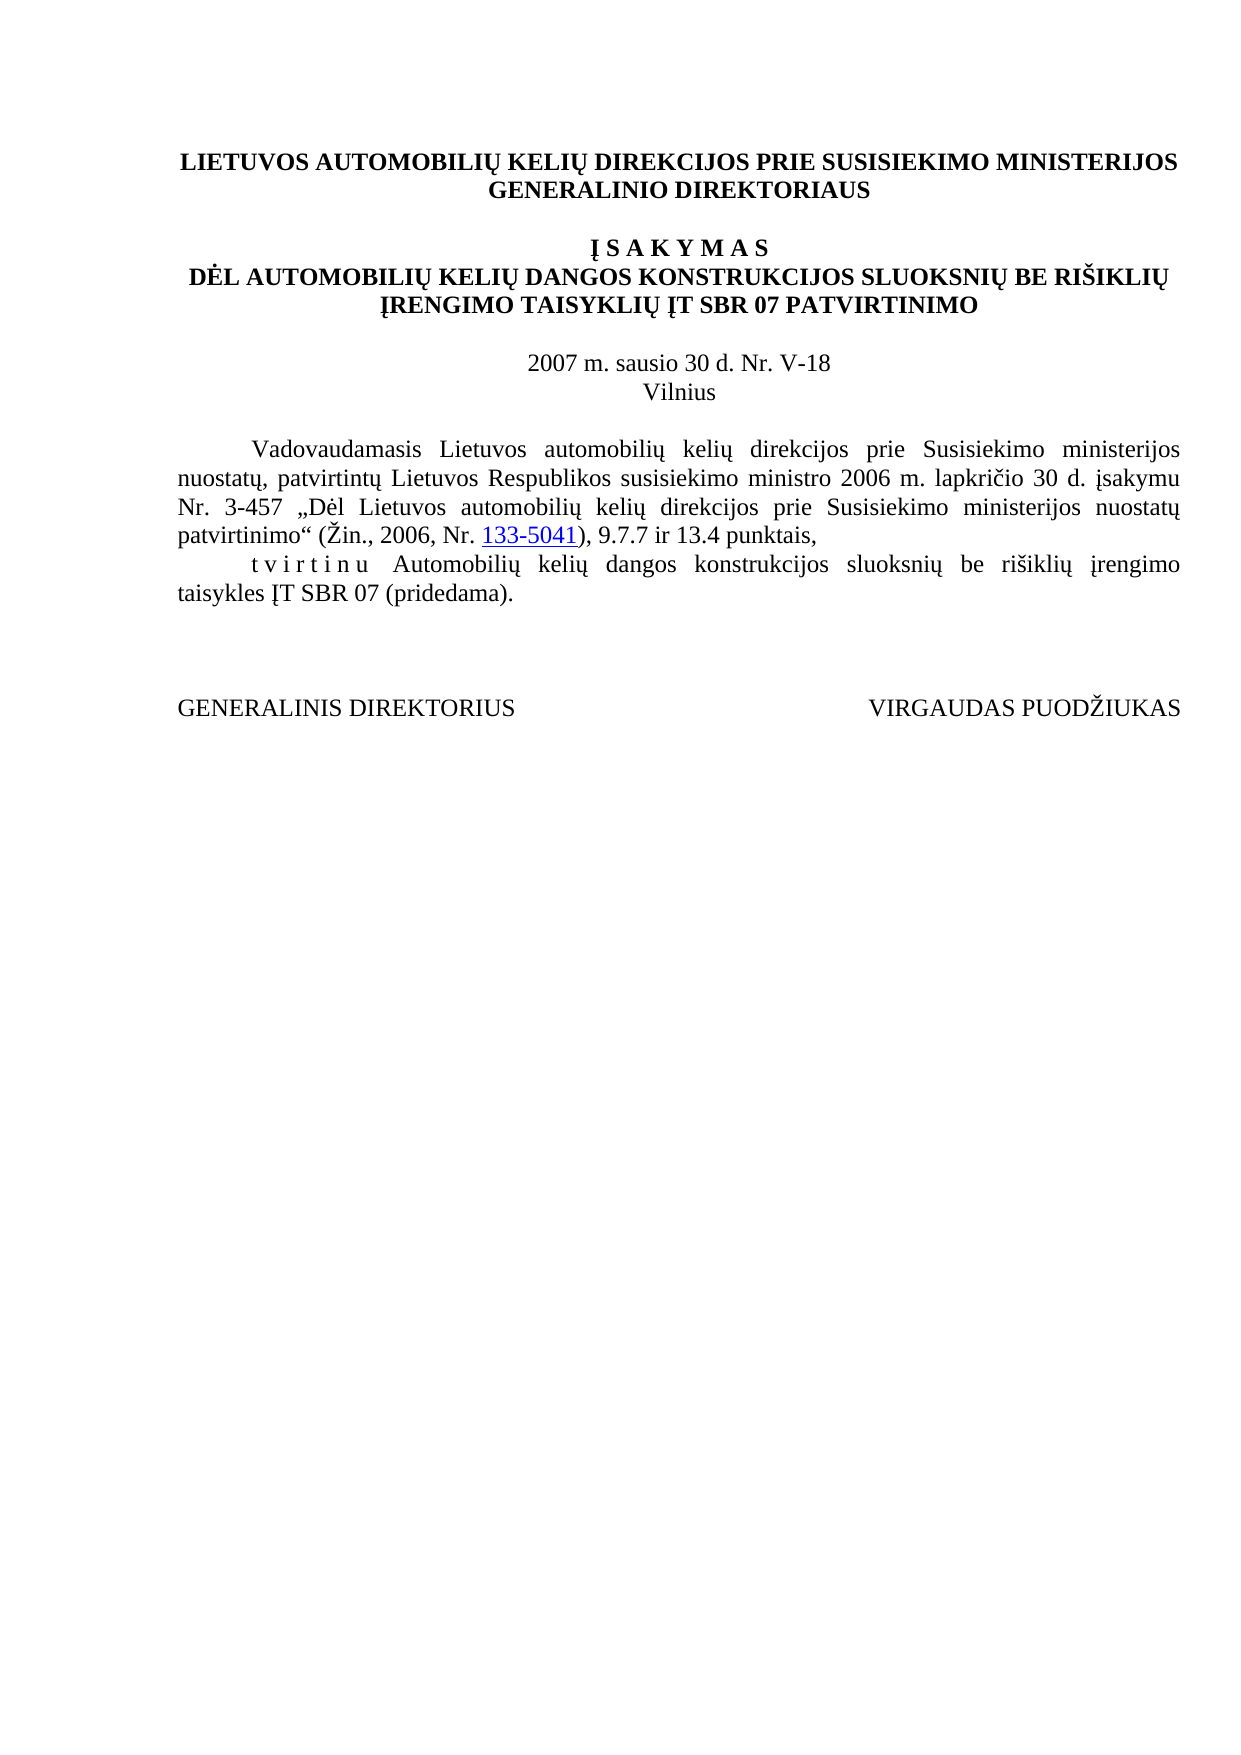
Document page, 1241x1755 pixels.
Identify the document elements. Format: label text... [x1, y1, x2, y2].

text Vilnius [177, 377, 1181, 406]
text LIETUVOS AUTOMOBILIŲ KELIŲ DIREKCIJOS PRIE SUSISIEKIMO MINISTERIJOS GENERALINIO DIREKTORIAUS [177, 147, 1181, 204]
text 2007 m. sausio 30 d. Nr. V-18 [177, 348, 1181, 377]
text tvirtinu Automobilių kelių dangos konstrukcijos sluoksnių be rišiklių įrengimo taisykles ĮT SBR 07 (pridedama). [177, 549, 1181, 607]
text Į S A K Y M A S [177, 233, 1181, 262]
text GENERALINIS DIREKTORIUS VIRGAUDAS PUODŽIUKAS [177, 693, 1181, 722]
text Vadovaudamasis Lietuvos automobilių kelių direkcijos prie Susisiekimo ministerijos nuostatų, patvirtintų Lietuvos Respublikos susisiekimo ministro 2006 m. lapkričio 30 d. įsakymu Nr. 3-457 „Dėl Lietuvos automobilių kelių direkcijos prie Susisiekimo ministerijos nuostatų patvirtinimo“ (Žin., 2006, Nr. 133-5041), 9.7.7 ir 13.4 punktais, [177, 434, 1181, 549]
text DĖL AUTOMOBILIŲ KELIŲ DANGOS KONSTRUKCIJOS SLUOKSNIŲ BE RIŠIKLIŲ ĮRENGIMO TAISYKLIŲ ĮT SBR 07 PATVIRTINIMO [177, 262, 1181, 319]
